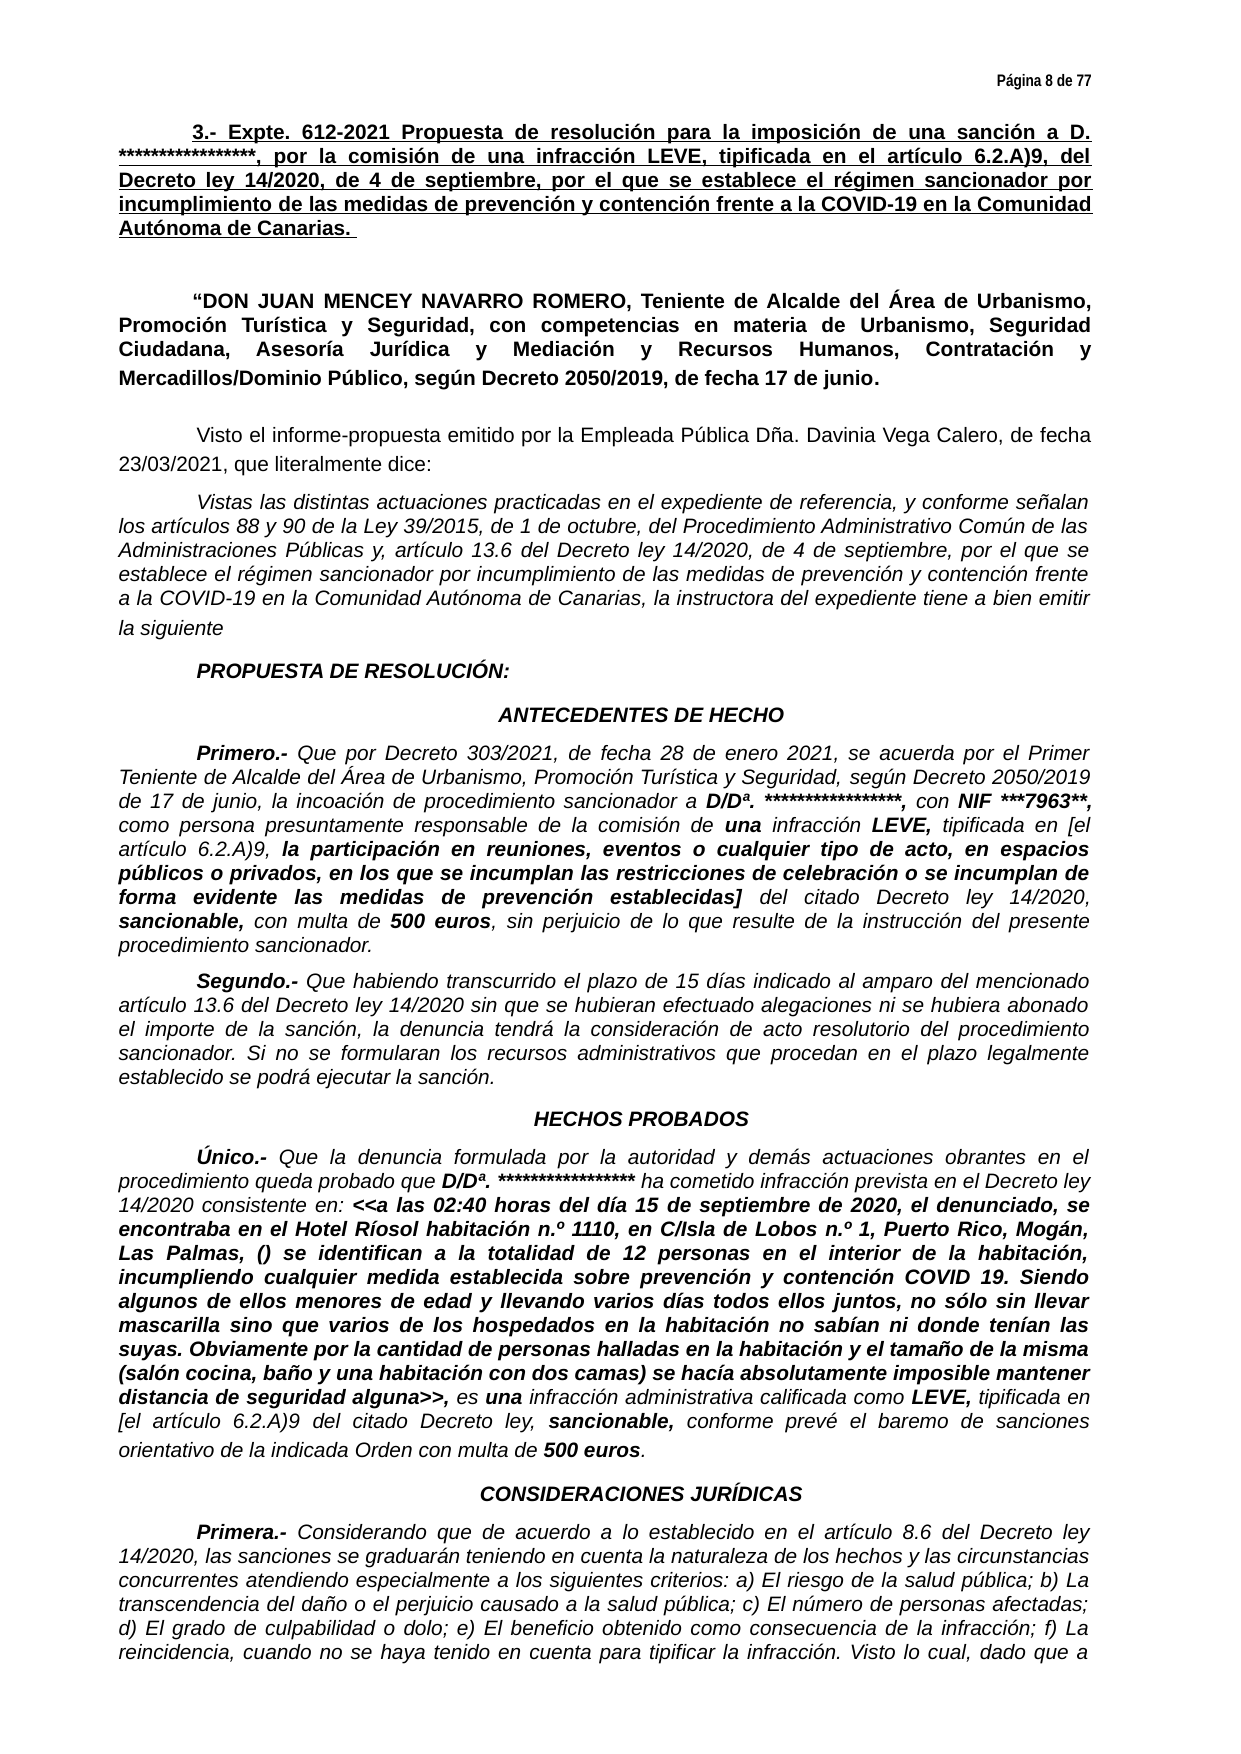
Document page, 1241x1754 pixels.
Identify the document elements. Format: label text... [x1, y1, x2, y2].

text ANTECEDENTES DE HECHO [118, 697, 1092, 728]
text Visto el informe-propuesta emitido por la Empleada Pública Dña. Davinia Vega Calero, de fecha 23/03/2021, que literalmente dice: [118, 423, 1092, 478]
text Primera.- Considerando que de acuerdo a lo establecido en el artículo 8.6 del Decreto ley 14/2020, las sanciones se graduarán teniendo en cuenta la naturaleza de los hechos y las circunstancias concurrentes atendiendo especialmente a los siguientes criterios: a) El riesgo de la salud pública; b) La transcendencia del daño o el perjuicio causado a la salud pública; c) El número de personas afectadas; d) El grado de culpabilidad o dolo; e) El beneficio obtenido como consecuencia de la infracción; f) La reincidencia, cuando no se haya tenido en cuenta para tipificar la infracción. Visto lo cual, dado que a [118, 1520, 1092, 1663]
text Único.- Que la denuncia formulada por la autoridad y demás actuaciones obrantes en el procedimiento queda probado que D/Dª. ***************** ha cometido infracción prevista en el Decreto ley 14/2020 consistente en: <<a las 02:40 horas del día 15 de septiembre de 2020, el denunciado, se encontraba en el Hotel Ríosol habitación n.º 1110, en C/Isla de Lobos n.º 1, Puerto Rico, Mogán, Las Palmas, () se identifican a la totalidad de 12 personas en el interior de la habitación, incumpliendo cualquier medida establecida sobre prevención y contención COVID 19. Siendo algunos de ellos menores de edad y llevando varios días todos ellos juntos, no sólo sin llevar mascarilla sino que varios de los hospedados en la habitación no sabían ni donde tenían las suyas. Obviamente por la cantidad de personas halladas en la habitación y el tamaño de la misma (salón cocina, baño y una habitación con dos camas) se hacía absolutamente imposible mantener distancia de seguridad alguna>>, es una infracción administrativa calificada como LEVE, tipificada en [el artículo 6.2.A)9 del citado Decreto ley, sancionable, conforme prevé el baremo de sanciones orientativo de la indicada Orden con multa de 500 euros. [118, 1145, 1092, 1464]
text “DON JUAN MENCEY NAVARRO ROMERO, Teniente de Alcalde del Área de Urbanismo, Promoción Turística y Seguridad, con competencias en materia de Urbanismo, Seguridad Ciudadana, Asesoría Jurídica y Mediación y Recursos Humanos, Contratación y Mercadillos/Dominio Público, según Decreto 2050/2019, de fecha 17 de junio. [118, 288, 1092, 391]
text Vistas las distintas actuaciones practicadas en el expediente de referencia, y conforme señalan los artículos 88 y 90 de la Ley 39/2015, de 1 de octubre, del Procedimiento Administrativo Común de las Administraciones Públicas y, artículo 13.6 del Decreto ley 14/2020, de 4 de septiembre, por el que se establece el régimen sancionador por incumplimiento de las medidas de prevención y contención frente a la COVID-19 en la Comunidad Autónoma de Canarias, la instructora del expediente tiene a bien emitir la siguiente [118, 490, 1092, 641]
text HECHOS PROBADOS [118, 1101, 1092, 1132]
text Decreto ley 14/2020, de 4 de septiembre, por el que se establece el régimen sancionador por [118, 166, 1092, 189]
text Autónoma de Canarias. [118, 214, 1092, 239]
text PROPUESTA DE RESOLUCIÓN: [118, 654, 1092, 685]
text Primero.- Que por Decreto 303/2021, de fecha 28 de enero 2021, se acuerda por el Primer Teniente de Alcalde del Área de Urbanismo, Promoción Turística y Seguridad, según Decreto 2050/2019 de 17 de junio, la incoación de procedimiento sancionador a D/Dª. *****************, con NIF ***7963**, como persona presuntamente responsable de la comisión de una infracción LEVE, tipificada en [el artículo 6.2.A)9, la participación en reuniones, eventos o cualquier tipo de acto, en espacios públicos o privados, en los que se incumplan las restricciones de celebración o se incumplan de forma evidente las medidas de prevención establecidas] del citado Decreto ley 14/2020, sancionable, con multa de 500 euros, sin perjuicio de lo que resulte de la instrucción del presente procedimiento sancionador. [118, 741, 1092, 957]
text incumplimiento de las medidas de prevención y contención frente a la COVID-19 en la Comunidad [118, 190, 1092, 213]
text 3.- Expte. 612-2021 Propuesta de resolución para la imposición de una sanción a D. *****************, por la comisión de una infracción LEVE, tipificada en el artículo 6.2.A)9, del [118, 120, 1092, 165]
text Segundo.- Que habiendo transcurrido el plazo de 15 días indicado al amparo del mencionado artículo 13.6 del Decreto ley 14/2020 sin que se hubieran efectuado alegaciones ni se hubiera abonado el importe de la sanción, la denuncia tendrá la consideración de acto resolutorio del procedimiento sancionador. Si no se formularan los recursos administrativos que procedan en el plazo legalmente establecido se podrá ejecutar la sanción. [118, 969, 1092, 1089]
text CONSIDERACIONES JURÍDICAS [118, 1476, 1092, 1507]
